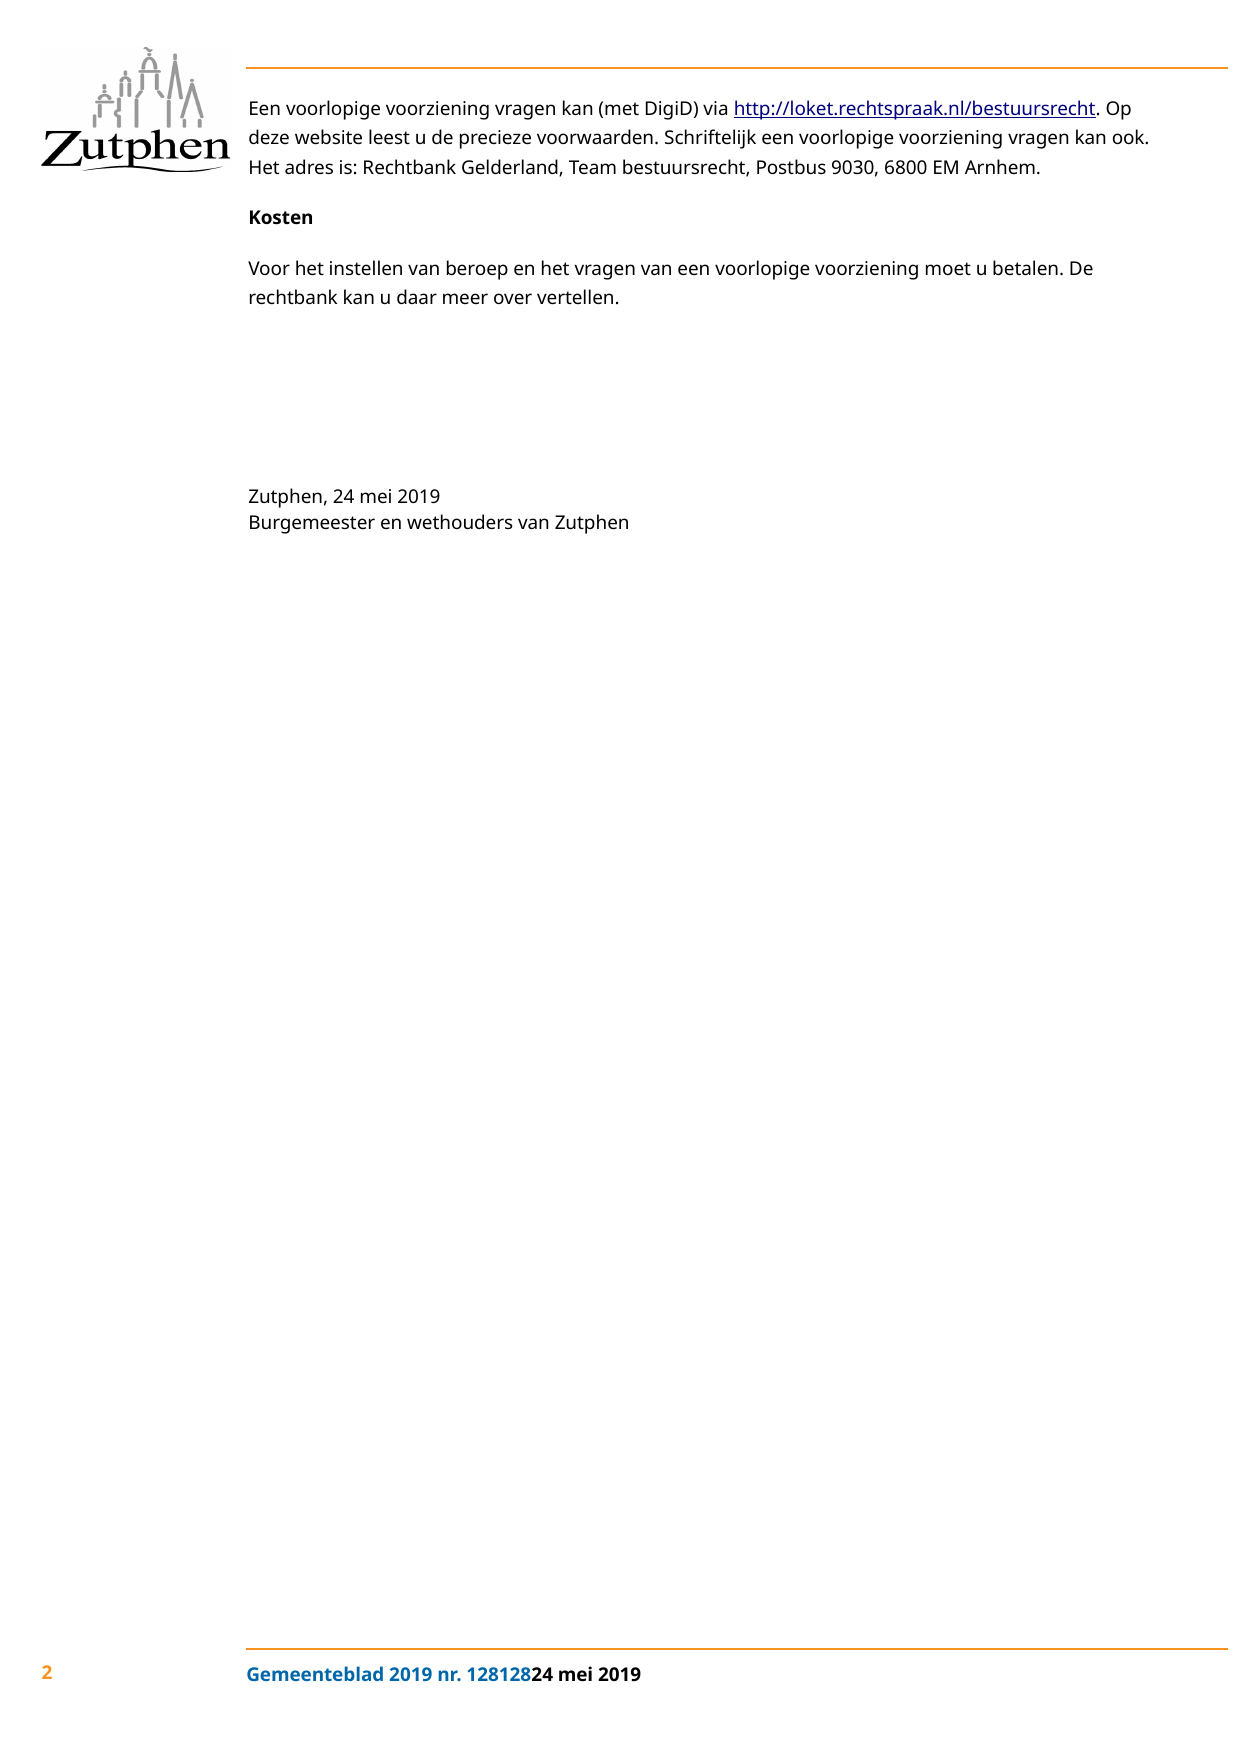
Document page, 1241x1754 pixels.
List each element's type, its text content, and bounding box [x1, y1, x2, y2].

text Zutphen, 24 mei 2019 [248, 483, 1152, 509]
text Een voorlopige voorziening vragen kan (met DigiD) via http://loket.rechtspraak.nl/bestuursrecht. Op deze website leest u de precieze voorwaarden. Schriftelijk een voorlopige voorziening vragen kan ook. Het adres is: Rechtbank Gelderland, Team bestuursrecht, Postbus 9030, 6800 EM Arnhem. [248, 95, 1152, 180]
picture [41, 47, 231, 172]
text Voor het instellen van beroep en het vragen van een voorlopige voorziening moet u betalen. De rechtbank kan u daar meer over vertellen. [248, 255, 1152, 310]
text Burgemeester en wethouders van Zutphen [248, 509, 1152, 535]
text Kosten [248, 204, 1152, 230]
